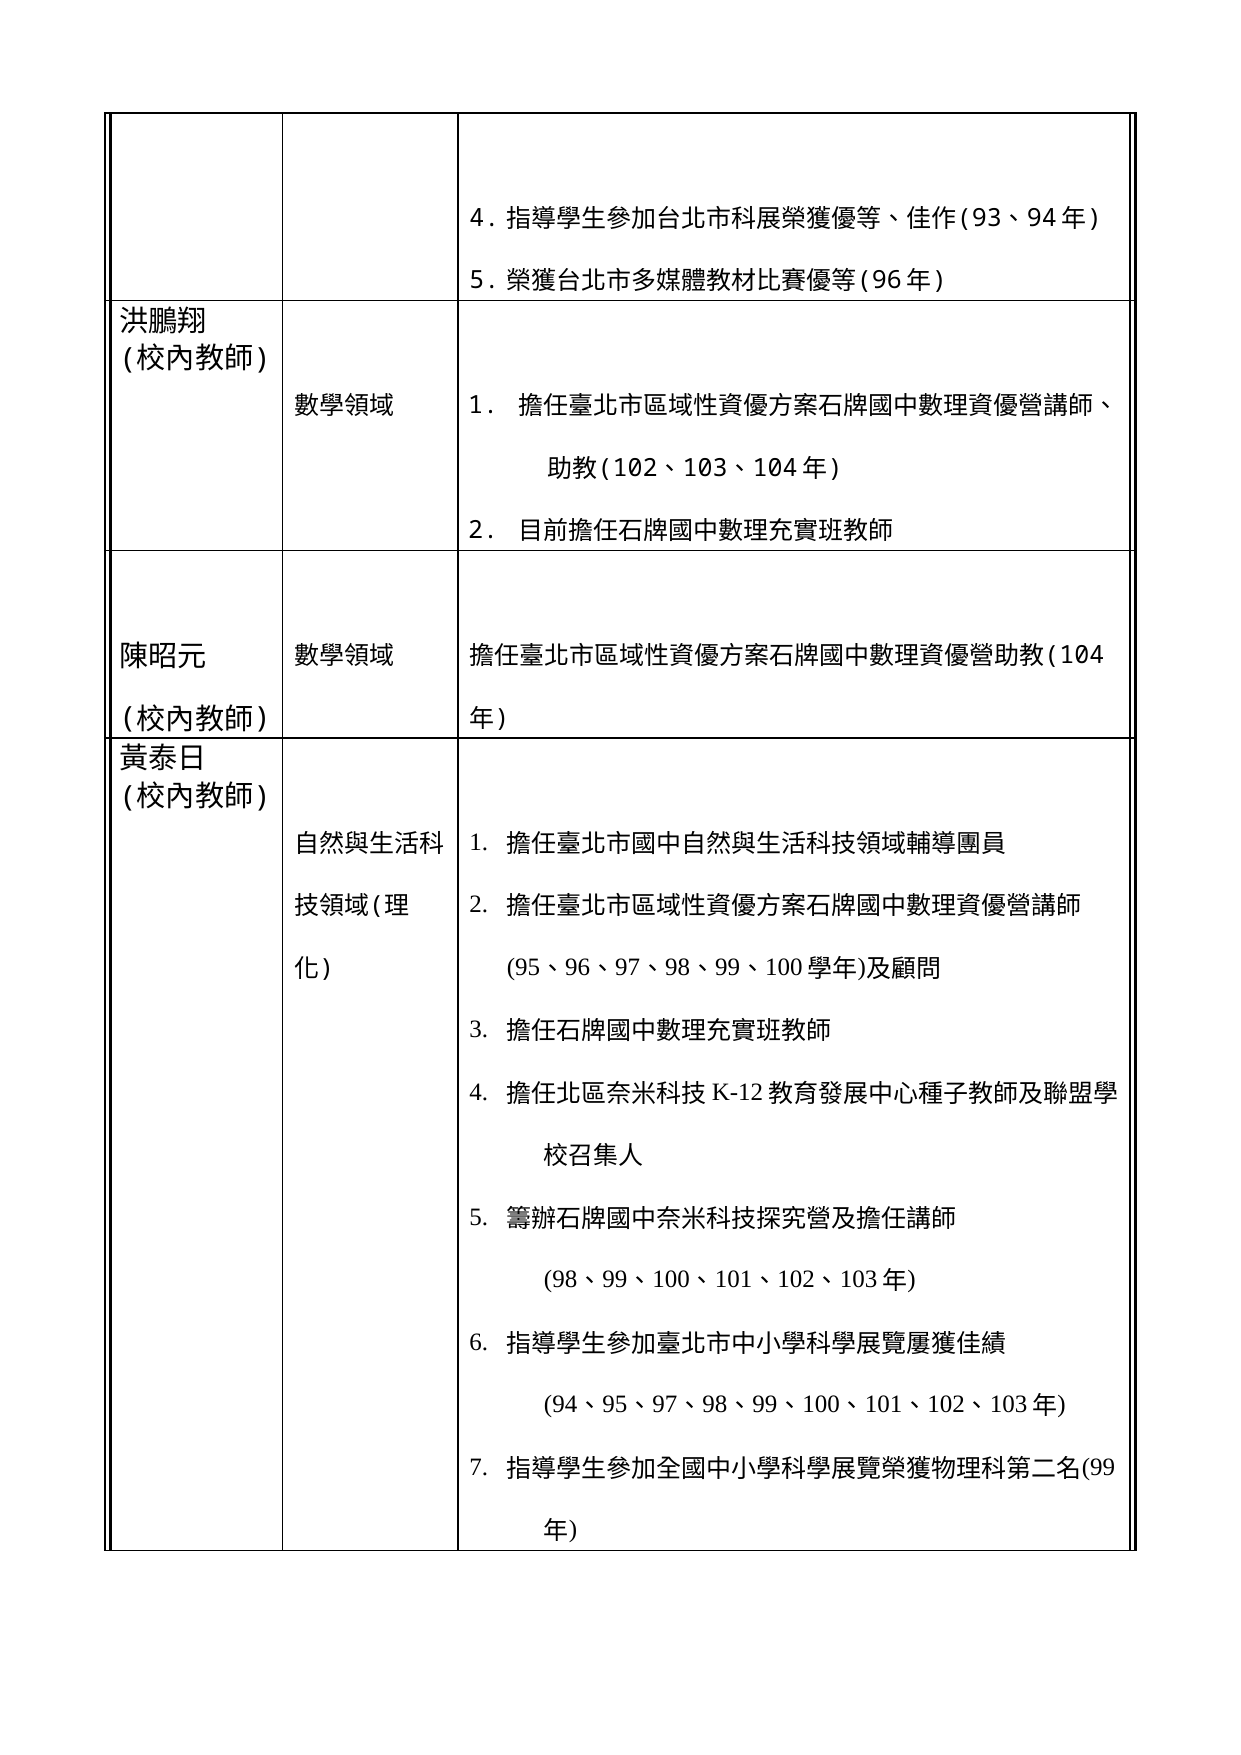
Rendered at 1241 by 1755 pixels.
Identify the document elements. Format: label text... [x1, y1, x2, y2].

table_cell 洪鵬翔 (校內教師) [112, 301, 282, 550]
table_cell 自然與生活科技領域(理化) [283, 739, 457, 1550]
table_cell 黃泰日 (校內教師) [112, 739, 282, 1550]
table_cell 擔任臺北市區域性資優方案石牌國中數理資優營助教(104年) [459, 551, 1129, 737]
table_cell [283, 114, 457, 300]
table_cell 擔任臺北市區域性資優方案石牌國中數理資優營講師、助教(102、103、104年) 目前擔任石牌國中數理充實班教師 [459, 301, 1129, 550]
table_cell 擔任臺北市區域性資優方案石牌國中數理資優營講師(102、103年) 目前擔任石牌國中數理充實班教師 指導學生參加花蓮縣科展榮獲第三名(92年) 指導學生參加台北市科展榮獲優等、佳作(93、94年) 榮獲台北市多媒體教材比賽優等(96年) [459, 114, 1129, 300]
table_cell 陳昭元 (校內教師) [112, 551, 282, 737]
table_cell [112, 114, 282, 300]
table_cell 數學領域 [283, 301, 457, 550]
table_cell 擔任臺北市國中自然與生活科技領域輔導團員 擔任臺北市區域性資優方案石牌國中數理資優營講師(95、96、97、98、99、100學年)及顧問 擔任石牌國中數理充實班教師 擔任北區奈米科技K-12教育發展中心種子教師及聯盟學校召集人 籌辦石牌國中奈米科技探究營及擔任講師(98、99、100、101、102、103年) 指導學生參加臺北市中小學科學展覽屢獲佳績(94、95、97、98、99、100、101、102、103年) 指導學生參加全國中小學科學展覽榮獲物理科第二名(99年) 指導學生參加科學人才培育計畫暨國際科展選拔(99學年) 榮獲臺北市101年度數學與自然科學類特殊優良教師 榮獲教育部101年度師鐸獎 [459, 739, 1129, 1550]
table_cell 數學領域 [283, 551, 457, 737]
